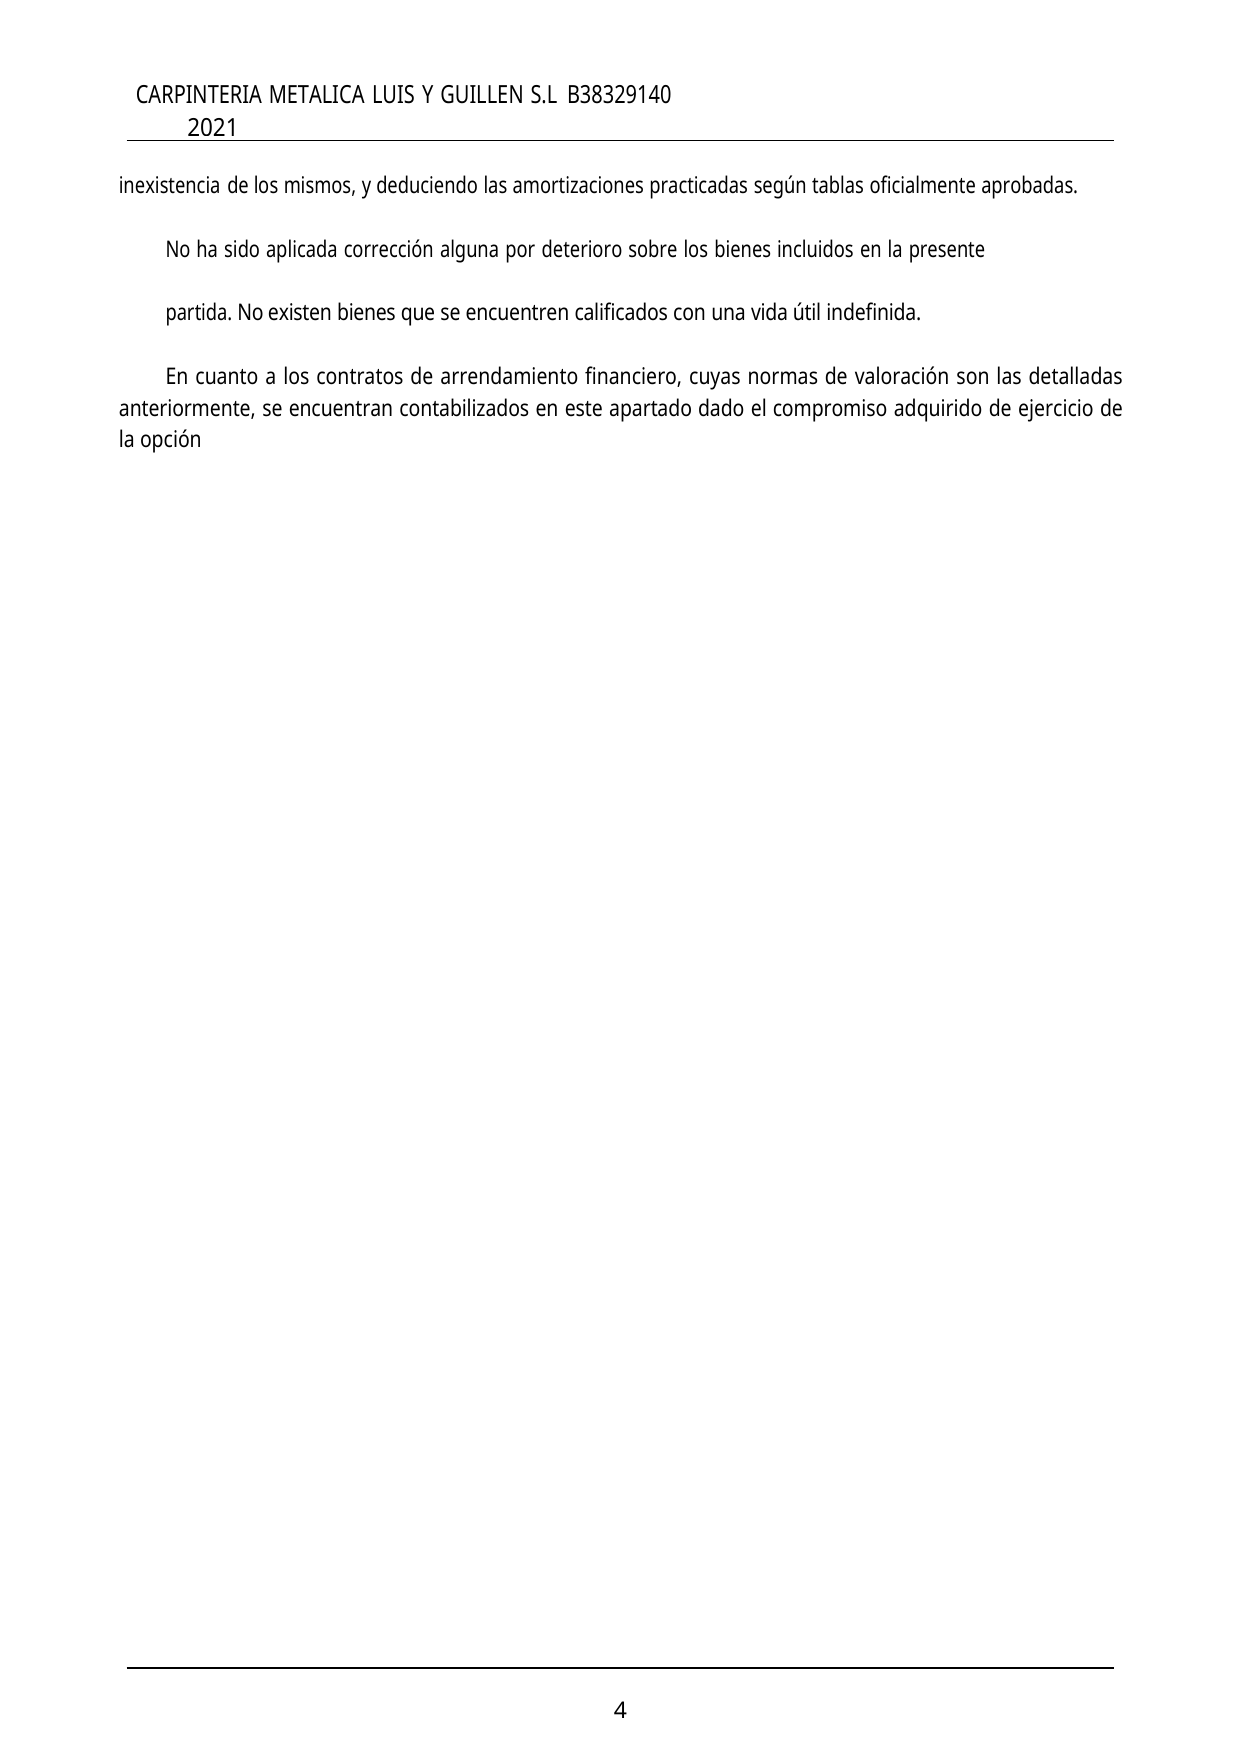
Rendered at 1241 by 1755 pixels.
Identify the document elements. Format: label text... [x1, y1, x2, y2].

text En cuanto a los contratos de arrendamiento financiero, cuyas normas de valoración son las detalladas anteriormente, se encuentran contabilizados en este apartado dado el compromiso adquirido de ejercicio de la opción [119, 360, 1123, 454]
text No ha sido aplicada corrección alguna por deterioro sobre los bienes incluidos en la presente partida. No existen bienes que se encuentren calificados con una vida útil indefinida. [165, 233, 1027, 327]
text inexistencia de los mismos, y deduciendo las amortizaciones practicadas según tablas oficialmente aprobadas. [119, 169, 1122, 200]
